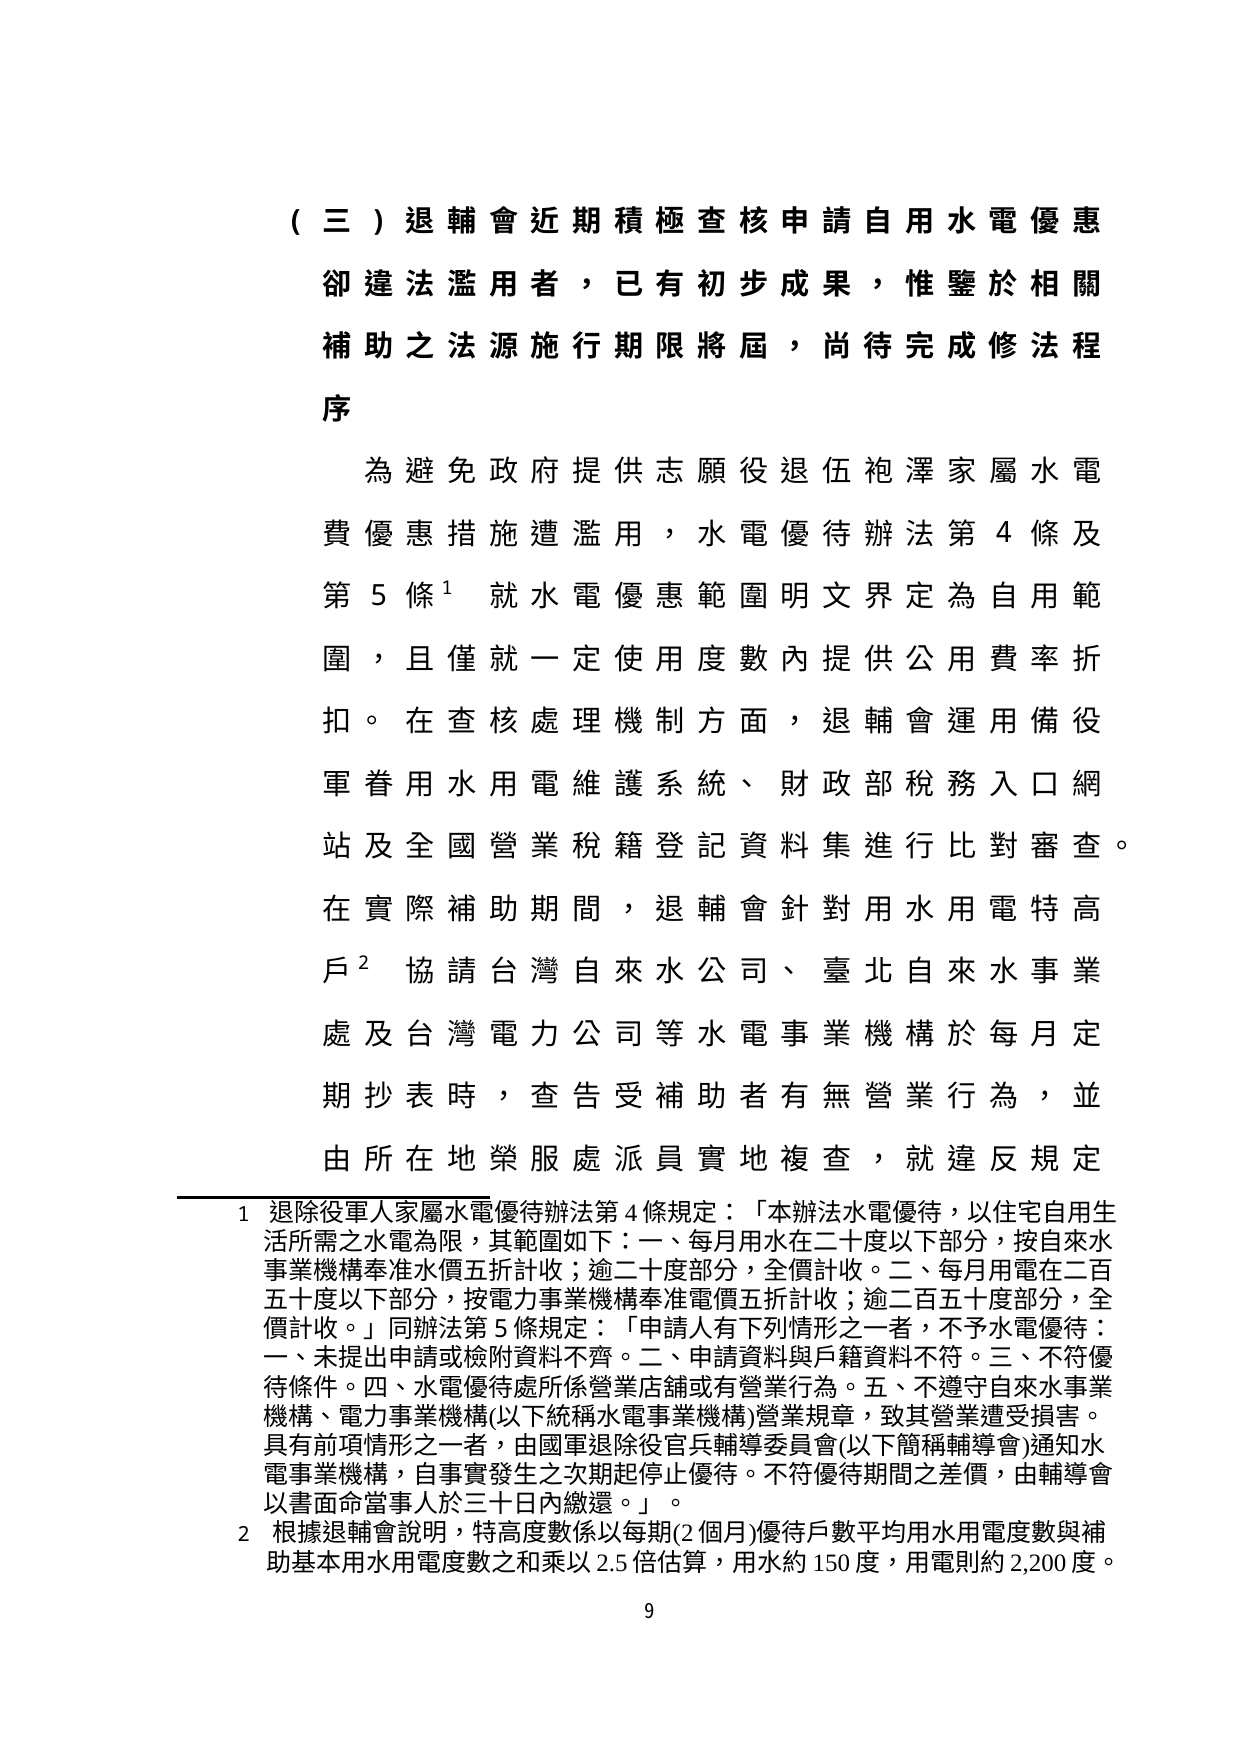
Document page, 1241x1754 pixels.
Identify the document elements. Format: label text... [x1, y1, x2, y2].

text (三)退輔會近期積極查核申請自用水電優惠卻違法濫用者，已有初步成果，惟鑒於相關補助之法源施行期限將屆，尚待完成修法程序 [250, 177, 1108, 427]
text 根據退輔會說明，特高度數係以每期(2個月)優待戶數平均用水用電度數與補助基本用水用電度數之和乘以2.5倍估算，用水約150度，用電則約2,200度。 [237, 1518, 1121, 1577]
text 退除役軍人家屬水電優待辦法第4條規定：「本辦法水電優待，以住宅自用生活所需之水電為限，其範圍如下：一、每月用水在二十度以下部分，按自來水事業機構奉准水價五折計收；逾二十度部分，全價計收。二、每月用電在二百五十度以下部分，按電力事業機構奉准電價五折計收；逾二百五十度部分，全價計收。」同辦法第5條規定：「申請人有下列情形之一者，不予水電優待：一、未提出申請或檢附資料不齊。二、申請資料與戶籍資料不符。三、不符優待條件。四、水電優待處所係營業店舖或有營業行為。五、不遵守自來水事業機構、電力事業機構(以下統稱水電事業機構)營業規章，致其營業遭受損害。具有前項情形之一者，由國軍退除役官兵輔導委員會(以下簡稱輔導會)通知水電事業機構，自事實發生之次期起停止優待。不符優待期間之差價，由輔導會以書面命當事人於三十日內繳還。」。 [237, 1198, 1121, 1518]
text 為避免政府提供志願役退伍袍澤家屬水電費優惠措施遭濫用，水電優待辦法第4條及第5條就水電優惠範圍明文界定為自用範圍，且僅就一定使用度數內提供公用費率折扣。在查核處理機制方面，退輔會運用備役軍眷用水用電維護系統、財政部稅務入口網站及全國營業稅籍登記資料集進行比對審查。在實際補助期間，退輔會針對用水用電特高戶協請台灣自來水公司、臺北自來水事業處及台灣電力公司等水電事業機構於每月定期抄表時，查告受補助者有無營業行為，並由所在地榮服處派員實地複查，就違反規定且查核屬實者，即停止優待，並以書面命違規者返還差額(參照水電優待辦法第5條第2項)。 [279, 427, 1108, 1177]
